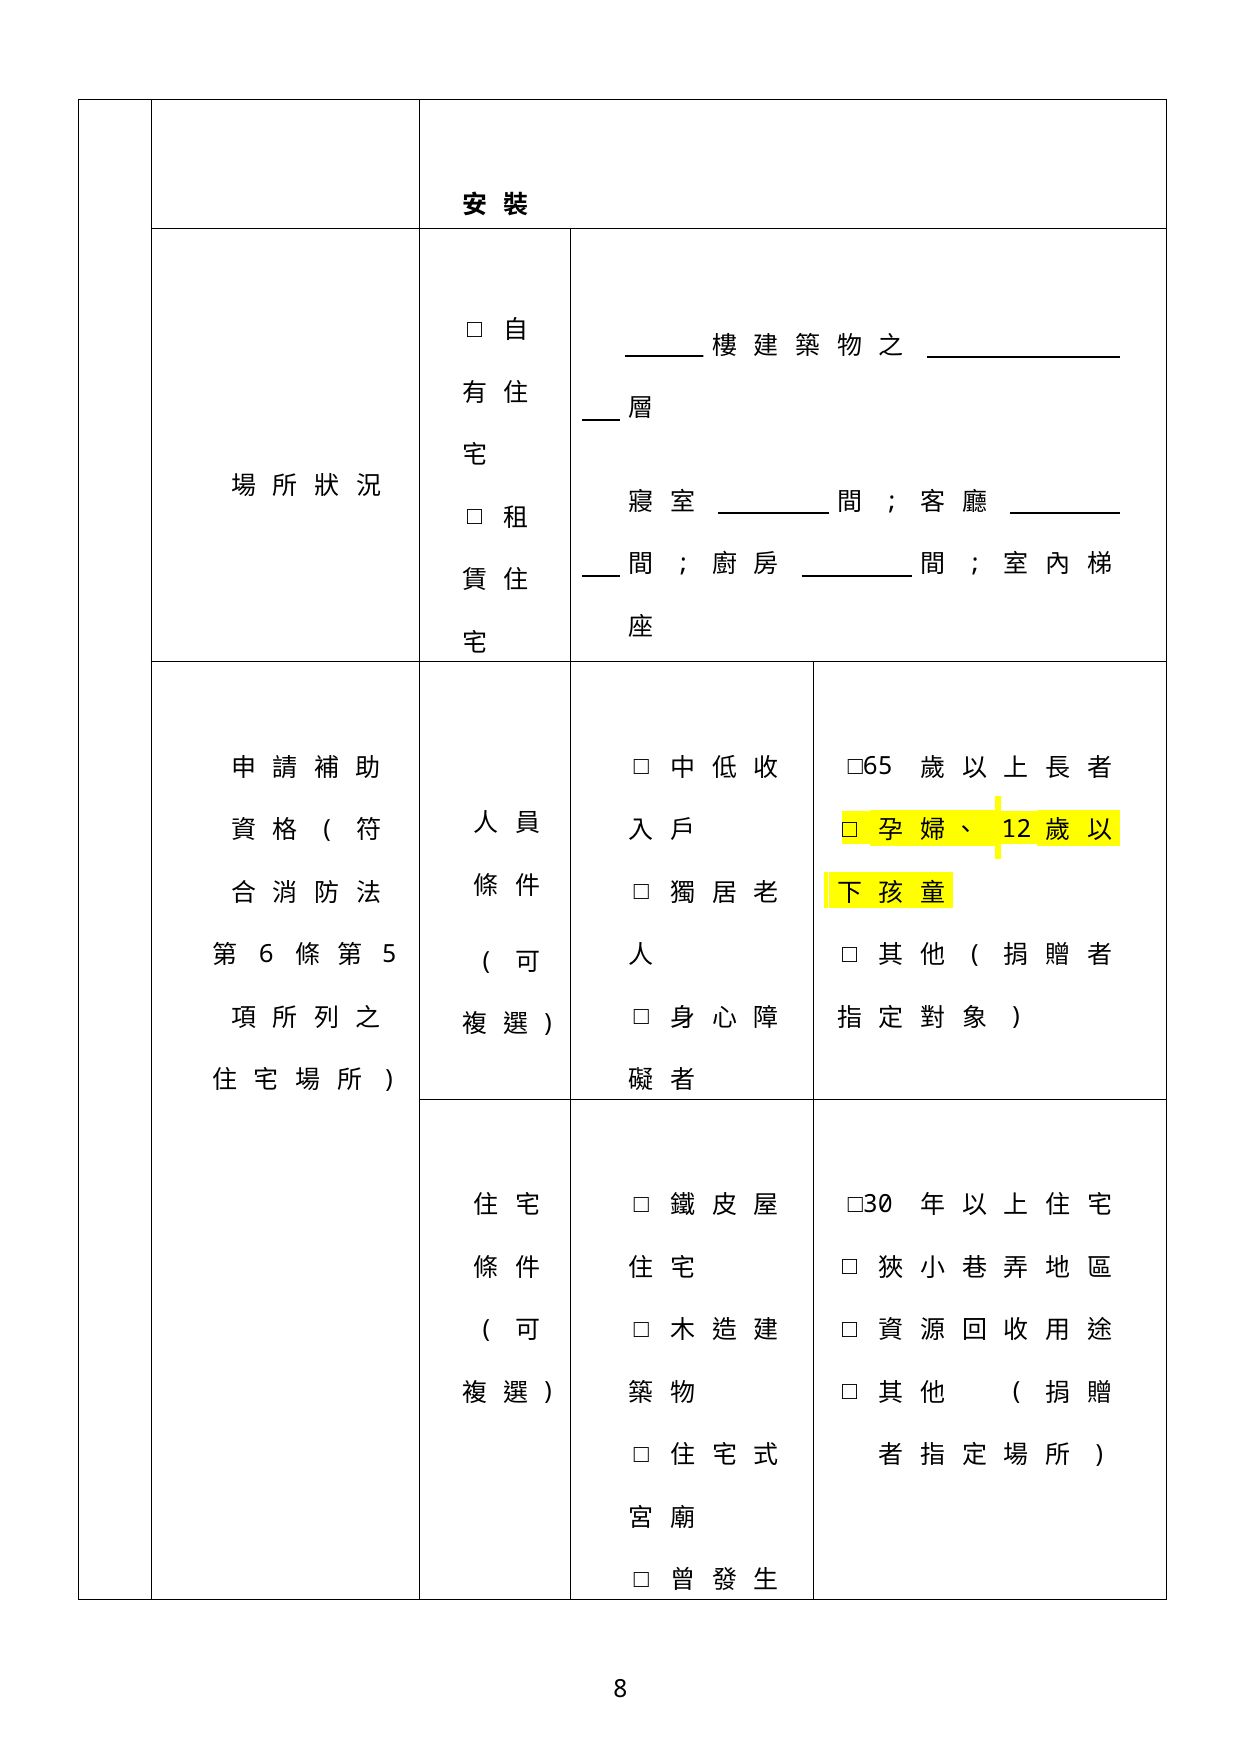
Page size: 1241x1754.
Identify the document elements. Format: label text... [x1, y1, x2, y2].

table_cell □65歲以上長者 □孕婦、12歲以下孩童 □其他(捐贈者指定對象) [814, 662, 1166, 1098]
table_cell [152, 100, 419, 228]
table_cell 住宅條件 (可複選) [420, 1100, 570, 1598]
table_cell □30年以上住宅 □狹小巷弄地區 □資源回收用途 □其他 (捐贈者指定場所) [814, 1100, 1166, 1598]
table_cell 樓建築物之 層 寢室 間;客廳 間;廚房 間;室內梯 座 [571, 229, 1166, 661]
table_cell □鐵皮屋住宅 □木造建築物 □住宅式宮廟 □曾發生 [571, 1100, 813, 1598]
table_cell 申請補助資格(符合消防法第6條第5項所列之住宅場所) [152, 662, 419, 1598]
table_cell □自有住宅 □租賃住宅 [420, 229, 570, 661]
table_cell [79, 100, 151, 1598]
table_cell 場所狀況 [152, 229, 419, 661]
table_cell 人員條件 (可複選) [420, 662, 570, 1098]
table_cell 安裝 [420, 100, 1166, 228]
table_cell □中低收入戶 □獨居老人 □身心障礙者 [571, 662, 813, 1098]
